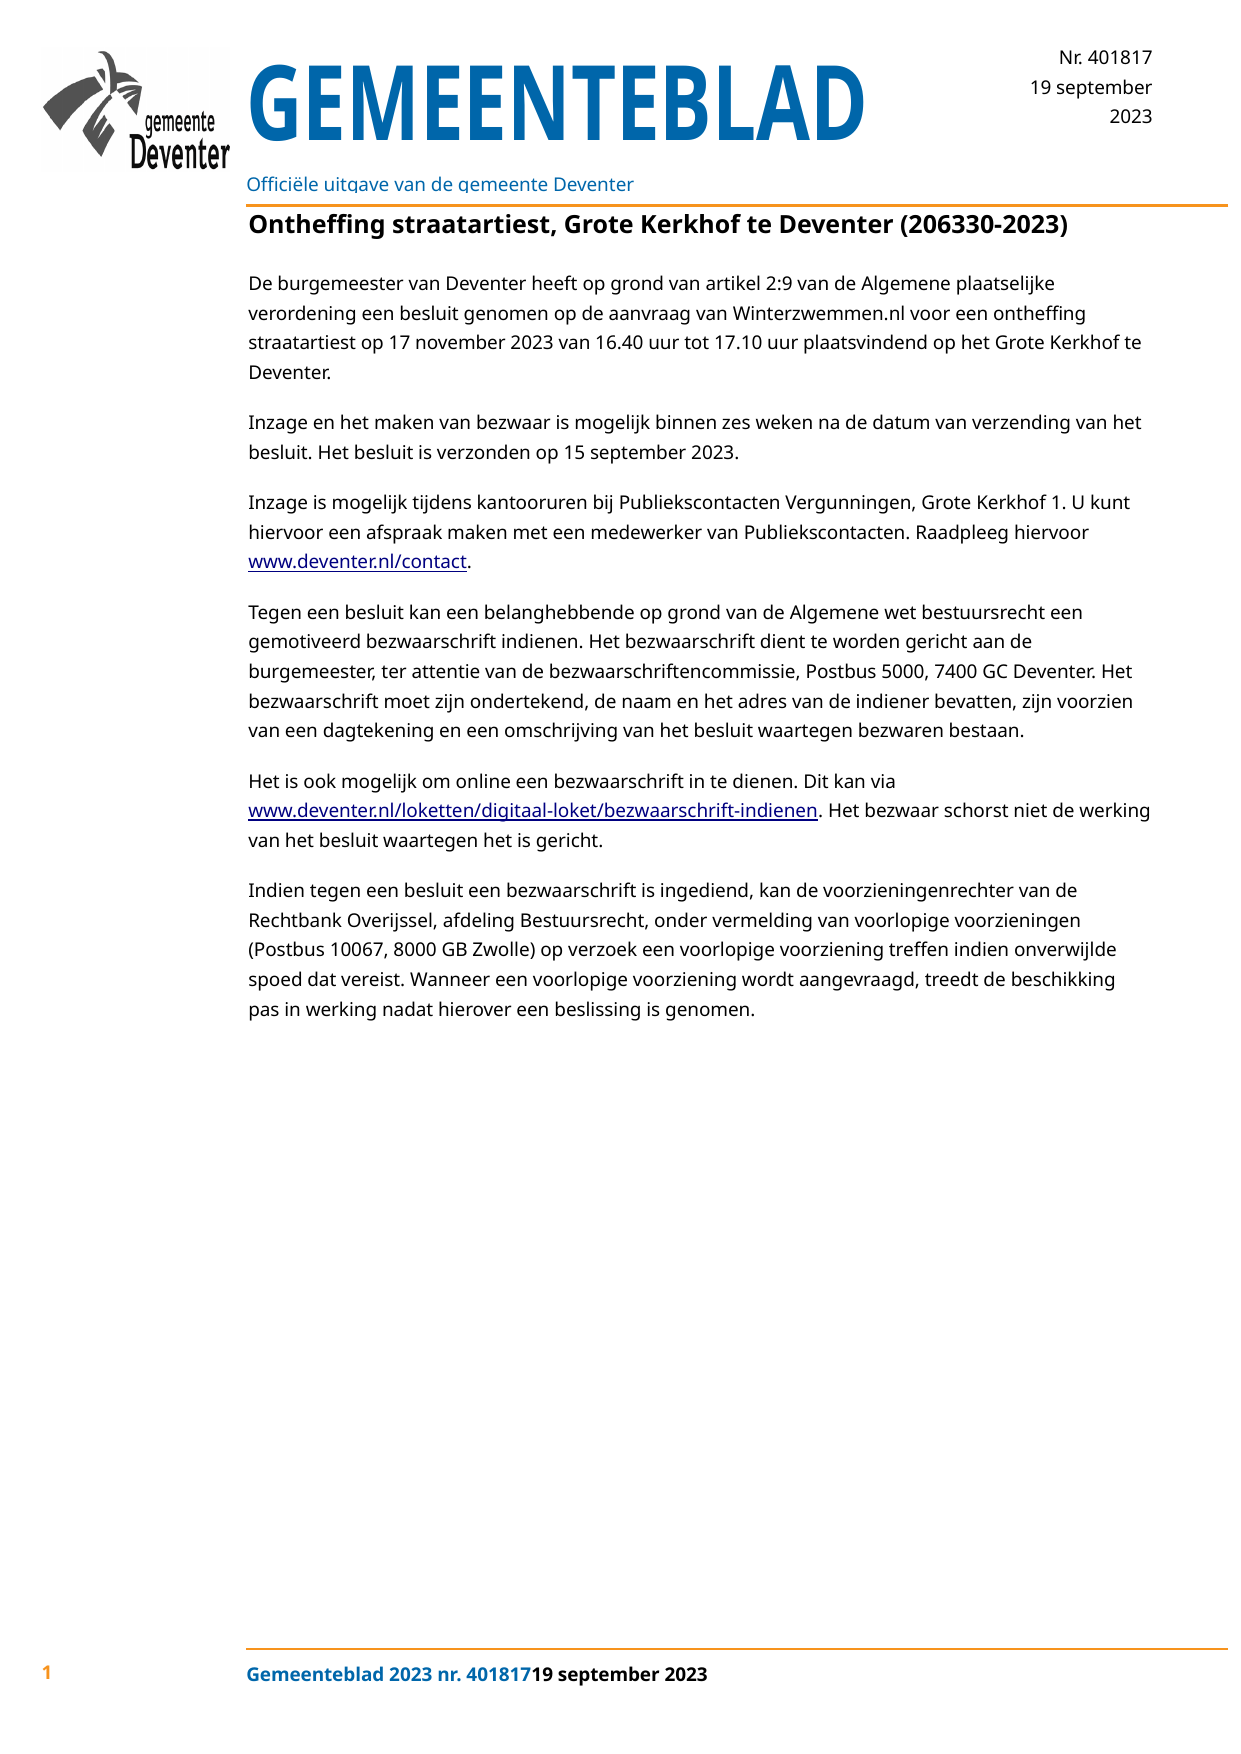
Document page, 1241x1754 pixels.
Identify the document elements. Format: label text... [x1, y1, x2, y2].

picture [41, 47, 231, 172]
text Ontheffing straatartiest, Grote Kerkhof te Deventer (206330-2023) [248, 207, 1152, 241]
text Tegen een besluit kan een belanghebbende op grond van de Algemene wet bestuursrecht een gemotiveerd bezwaarschrift indienen. Het bezwaarschrift dient te worden gericht aan de burgemeester, ter attentie van de bezwaarschriftencommissie, Postbus 5000, 7400 GC Deventer. Het bezwaarschrift moet zijn ondertekend, de naam en het adres van de indiener bevatten, zijn voorzien van een dagtekening en een omschrijving van het besluit waartegen bezwaren bestaan. [248, 599, 1152, 743]
text Inzage en het maken van bezwaar is mogelijk binnen zes weken na de datum van verzending van het besluit. Het besluit is verzonden op 15 september 2023. [248, 409, 1152, 465]
text Inzage is mogelijk tijdens kantooruren bij Publiekscontacten Vergunningen, Grote Kerkhof 1. U kunt hiervoor een afspraak maken met een medewerker van Publiekscontacten. Raadpleeg hiervoor www.deventer.nl/contact. [248, 489, 1152, 574]
text De burgemeester van Deventer heeft op grond van artikel 2:9 van de Algemene plaatselijke verordening een besluit genomen op de aanvraag van Winterzwemmen.nl voor een ontheffing straatartiest op 17 november 2023 van 16.40 uur tot 17.10 uur plaatsvindend op het Grote Kerkhof te Deventer. [248, 270, 1152, 385]
text Het is ook mogelijk om online een bezwaarschrift in te dienen. Dit kan via www.deventer.nl/loketten/digitaal-loket/bezwaarschrift-indienen. Het bezwaar schorst niet de werking van het besluit waartegen het is gericht. [248, 768, 1152, 853]
text Indien tegen een besluit een bezwaarschrift is ingediend, kan de voorzieningenrechter van de Rechtbank Overijssel, afdeling Bestuursrecht, onder vermelding van voorlopige voorzieningen (Postbus 10067, 8000 GB Zwolle) op verzoek een voorlopige voorziening treffen indien onverwijlde spoed dat vereist. Wanneer een voorlopige voorziening wordt aangevraagd, treedt de beschikking pas in werking nadat hierover een beslissing is genomen. [248, 877, 1152, 1021]
